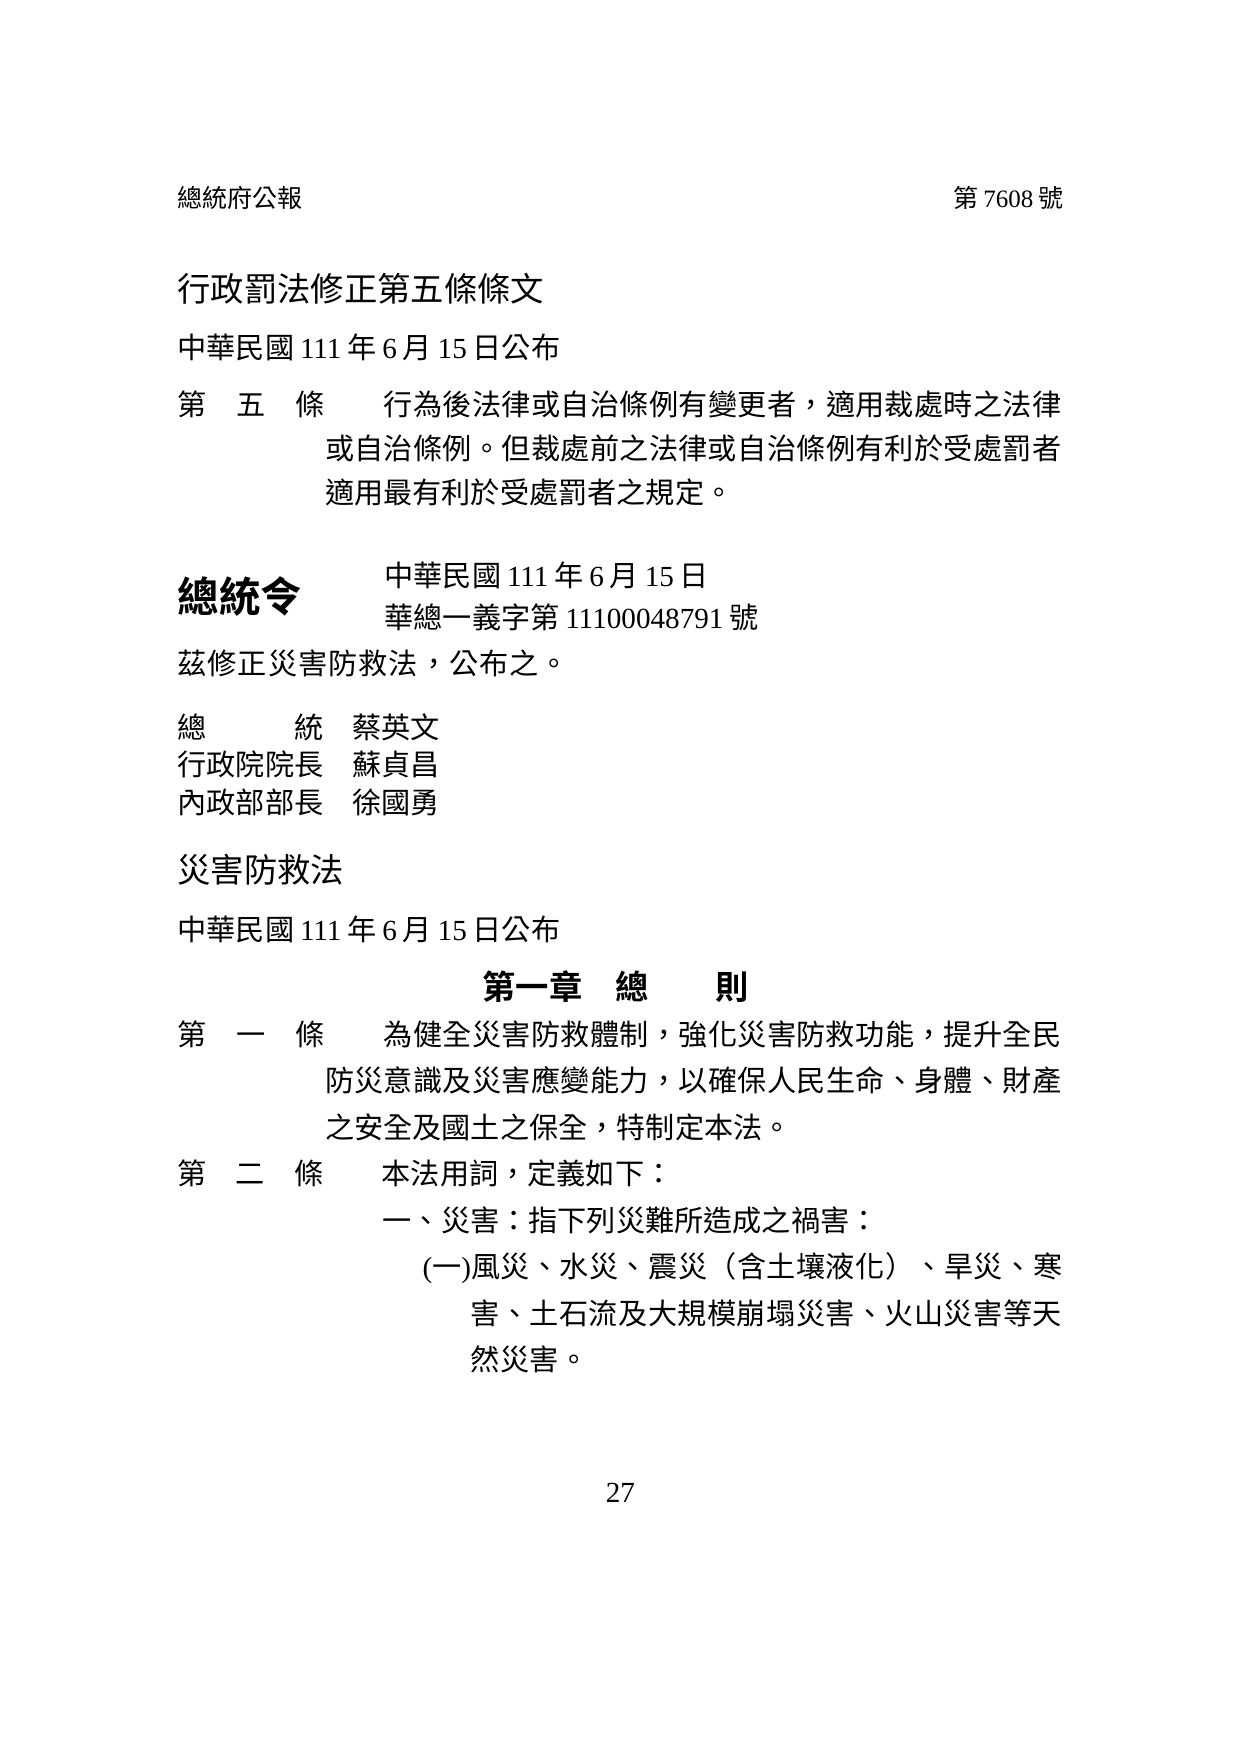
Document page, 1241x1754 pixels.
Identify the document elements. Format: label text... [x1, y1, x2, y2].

text 第 二 條 本法用詞，定義如下： [177, 1148, 1063, 1194]
text 第 一 條 為健全災害防救體制，強化災害防救功能，提升全民防災意識及災害應變能力，以確保人民生命、身體、財產之安全及國土之保全，特制定本法。 [177, 1008, 1063, 1148]
text (一)風災、水災、震災（含土壤液化）、旱災、寒害、土石流及大規模崩塌災害、火山災害等天然災害。 [422, 1241, 1063, 1380]
text 中華民國111年6月15日公布 [177, 323, 1063, 367]
text 中華民國111年6月15日公布 [177, 904, 1063, 950]
text 總 統 蔡英文 行政院院長 蘇貞昌 內政部部長 徐國勇 [177, 708, 1063, 821]
text 茲修正災害防救法，公布之。 [177, 639, 1063, 683]
text 第 五 條 行為後法律或自治條例有變更者，適用裁處時之法律或自治條例。但裁處前之法律或自治條例有利於受處罰者，適用最有利於受處罰者之規定。 [177, 379, 1063, 513]
text 一、 災害：指下列災難所造成之禍害： [382, 1194, 1063, 1241]
text 災害防救法 [177, 846, 1063, 892]
text 行政罰法修正第五條條文 [177, 266, 1063, 310]
text 第一章 總 則 [482, 962, 1063, 1008]
table_header 中華民國111年6月15日 華總一義字第11100048791號 [381, 550, 877, 639]
table_header 總統令 [174, 550, 381, 639]
